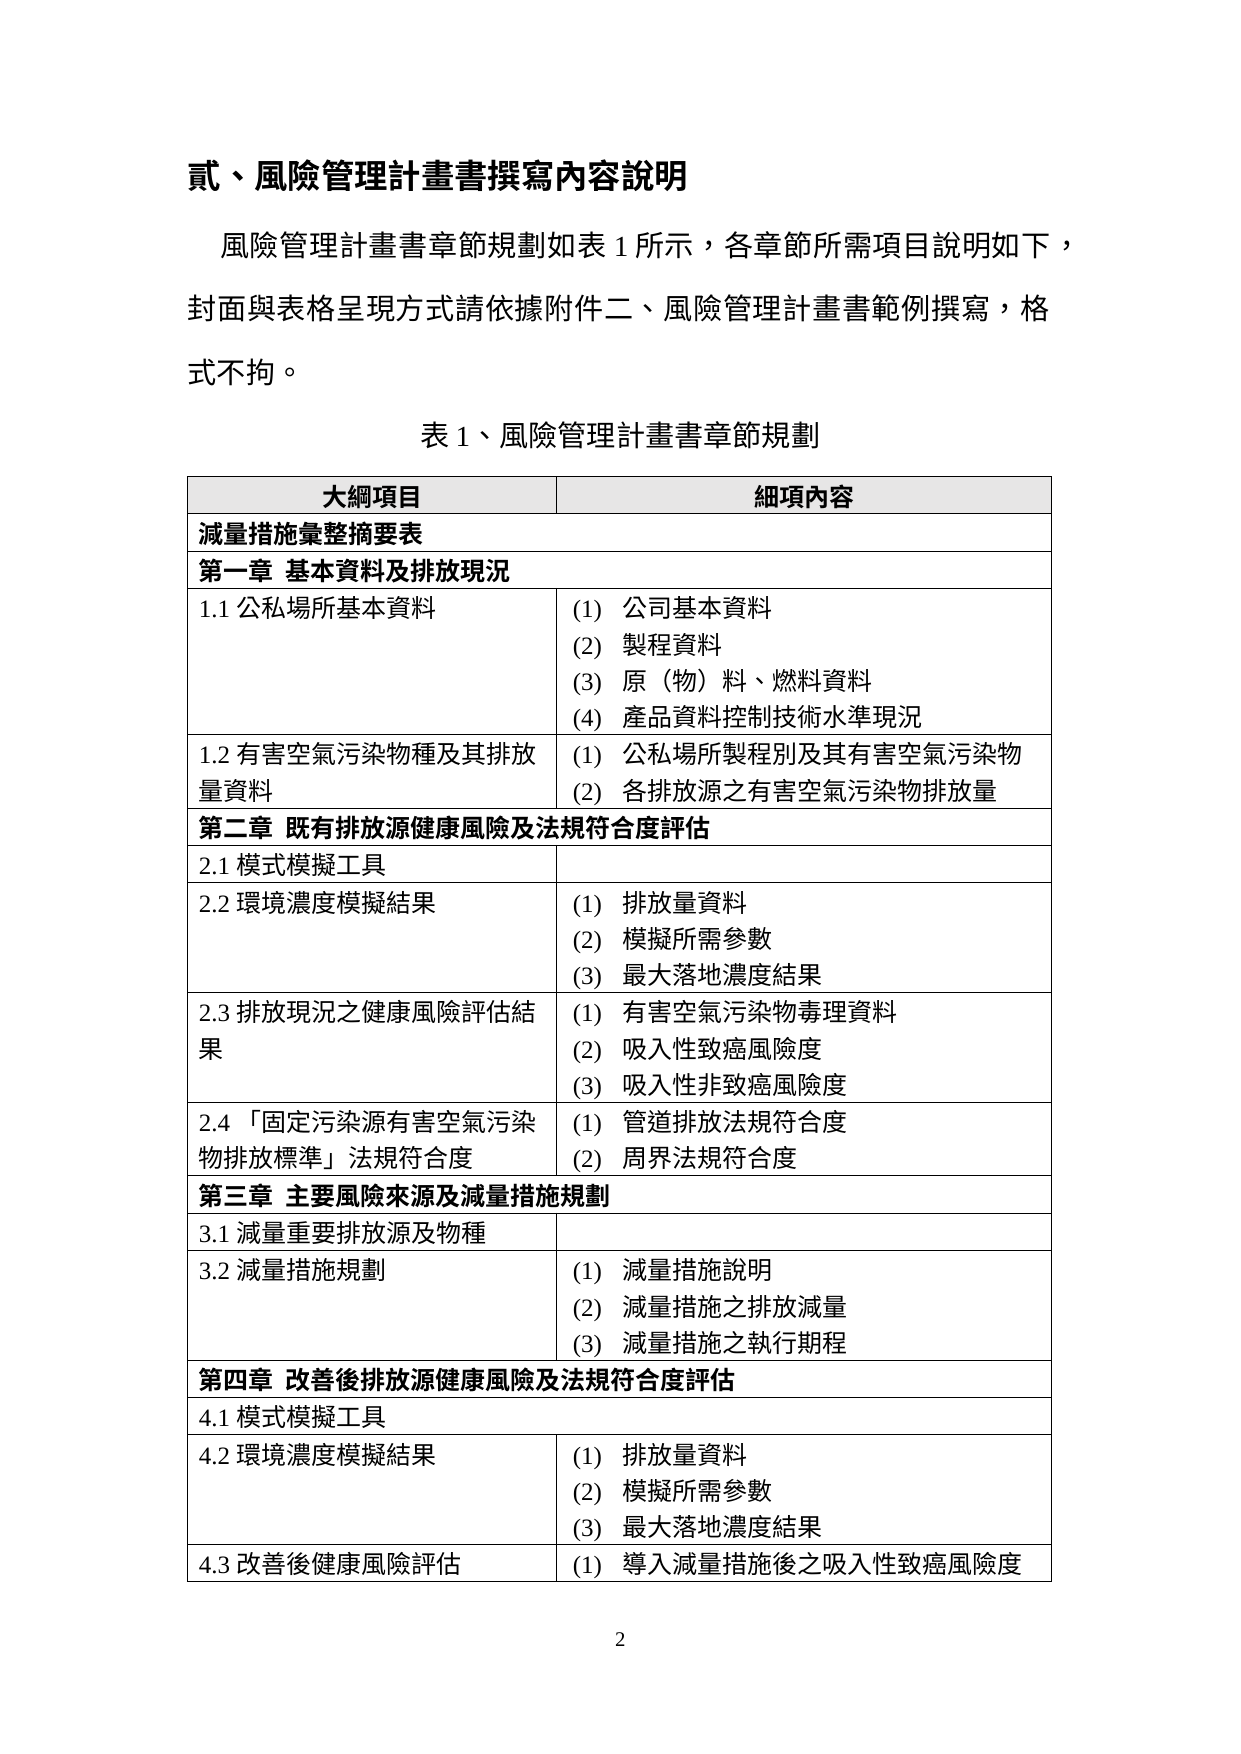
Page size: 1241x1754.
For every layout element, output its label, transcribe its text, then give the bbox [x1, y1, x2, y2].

table_cell 2.4 「固定污染源有害空氣污染物排放標準」法規符合度 [188, 1103, 556, 1175]
table_cell 排放量資料 模擬所需參數 最大落地濃度結果 [557, 883, 1051, 992]
table_cell 4.3 改善後健康風險評估 [188, 1545, 556, 1581]
table_cell 減量措施說明 減量措施之排放減量 減量措施之執行期程 [557, 1251, 1051, 1359]
table_cell 減量措施彙整摘要表 [188, 514, 1051, 551]
table_cell 1.2 有害空氣污染物種及其排放量資料 [188, 735, 556, 807]
table_cell 有害空氣污染物毒理資料 吸入性致癌風險度 吸入性非致癌風險度 [557, 993, 1051, 1102]
table_cell 管道排放法規符合度 周界法規符合度 [557, 1103, 1051, 1175]
table_cell 第四章 改善後排放源健康風險及法規符合度評估 [188, 1361, 1051, 1397]
text 風險管理計畫書章節規劃如表1所示，各章節所需項目說明如下，封面與表格呈現方式請依據附件二、風險管理計畫書範例撰寫，格式不拘。 [187, 222, 1053, 391]
table_cell 導入減量措施後之吸入性致癌風險度 導入減量措施後之吸入性非致癌風險度 [557, 1545, 1051, 1581]
subtitle 貳、風險管理計畫書撰寫內容說明 [187, 150, 1053, 198]
table_cell 公私場所製程別及其有害空氣污染物 各排放源之有害空氣污染物排放量 [557, 735, 1051, 807]
table_cell [557, 1214, 1051, 1250]
table_cell 公司基本資料 製程資料 原（物）料、燃料資料 產品資料控制技術水準現況 [557, 589, 1051, 734]
table_cell 2.1 模式模擬工具 [188, 846, 556, 882]
table_cell 第二章 既有排放源健康風險及法規符合度評估 [188, 809, 1051, 845]
table_cell 3.2 減量措施規劃 [188, 1251, 556, 1359]
table_cell 2.3 排放現況之健康風險評估結果 [188, 993, 556, 1102]
table_cell 第三章 主要風險來源及減量措施規劃 [188, 1176, 1051, 1212]
table_cell 4.2 環境濃度模擬結果 [188, 1435, 556, 1544]
table_cell 第一章 基本資料及排放現況 [188, 552, 1051, 588]
table_cell 3.1 減量重要排放源及物種 [188, 1214, 556, 1250]
table_cell [557, 846, 1051, 882]
table_cell 1.1 公私場所基本資料 [188, 589, 556, 734]
text 表1、風險管理計畫書章節規劃 [187, 413, 1053, 455]
table_cell 2.2 環境濃度模擬結果 [188, 883, 556, 992]
table_header 細項內容 [557, 477, 1051, 513]
table_cell 排放量資料 模擬所需參數 最大落地濃度結果 [557, 1435, 1051, 1544]
table_cell 4.1 模式模擬工具 [188, 1398, 1051, 1434]
table_header 大綱項目 [188, 477, 556, 513]
